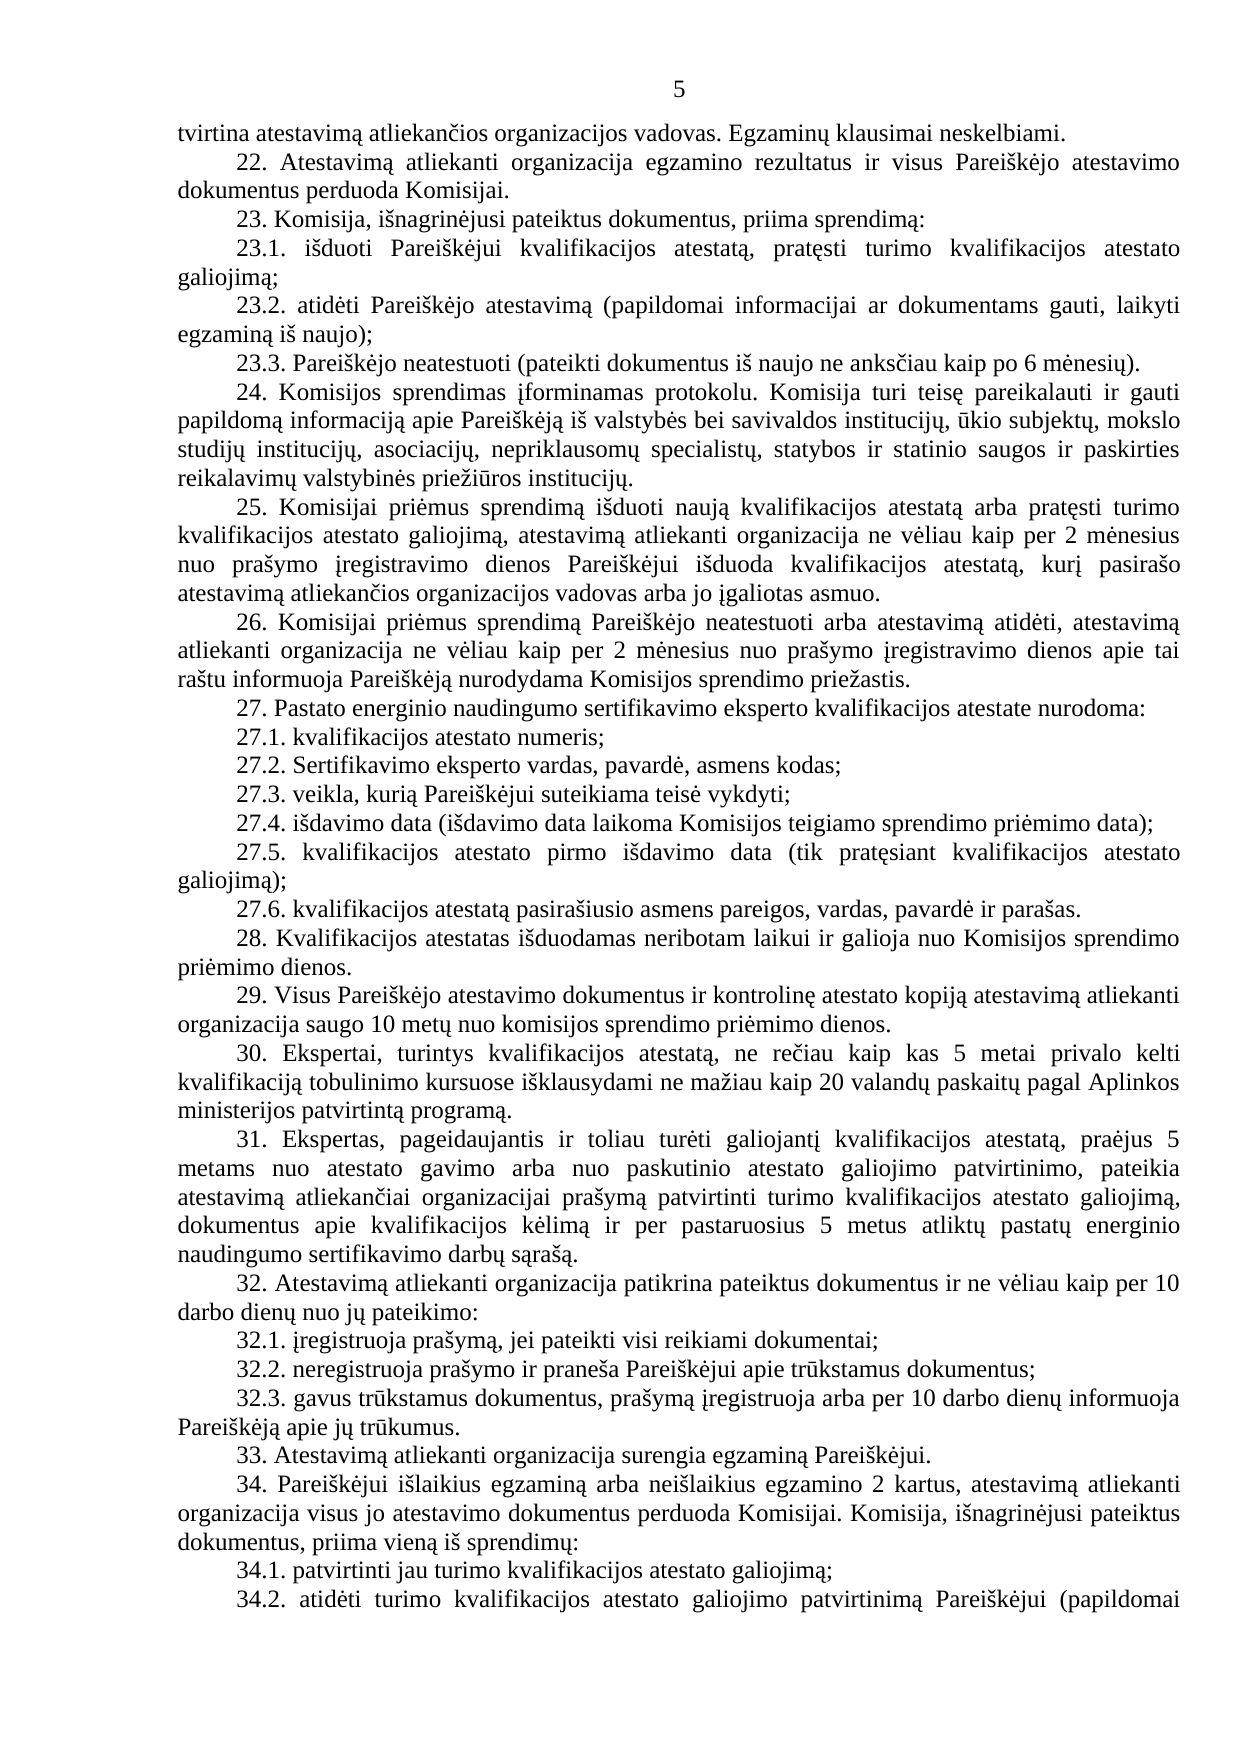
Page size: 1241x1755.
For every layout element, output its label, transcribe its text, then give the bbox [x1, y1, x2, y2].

text 34. Pareiškėjui išlaikius egzaminą arba neišlaikius egzamino 2 kartus, atestavimą atliekanti organizacija visus jo atestavimo dokumentus perduoda Komisijai. Komisija, išnagrinėjusi pateiktus dokumentus, priima vieną iš sprendimų: [177, 1469, 1181, 1556]
text 32.3. gavus trūkstamus dokumentus, prašymą įregistruoja arba per 10 darbo dienų informuoja Pareiškėją apie jų trūkumus. [177, 1383, 1181, 1441]
text 32. Atestavimą atliekanti organizacija patikrina pateiktus dokumentus ir ne vėliau kaip per 10 darbo dienų nuo jų pateikimo: [177, 1268, 1181, 1326]
text 27.5. kvalifikacijos atestato pirmo išdavimo data (tik pratęsiant kvalifikacijos atestato galiojimą); [177, 837, 1181, 894]
text tvirtina atestavimą atliekančios organizacijos vadovas. Egzaminų klausimai neskelbiami. [177, 118, 1181, 147]
text 23.3. Pareiškėjo neatestuoti (pateikti dokumentus iš naujo ne anksčiau kaip po 6 mėnesių). [177, 348, 1181, 377]
text 24. Komisijos sprendimas įforminamas protokolu. Komisija turi teisę pareikalauti ir gauti papildomą informaciją apie Pareiškėją iš valstybės bei savivaldos institucijų, ūkio subjektų, mokslo studijų institucijų, asociacijų, nepriklausomų specialistų, statybos ir statinio saugos ir paskirties reikalavimų valstybinės priežiūros institucijų. [177, 377, 1181, 492]
text 27.4. išdavimo data (išdavimo data laikoma Komisijos teigiamo sprendimo priėmimo data); [177, 808, 1181, 837]
text 32.1. įregistruoja prašymą, jei pateikti visi reikiami dokumentai; [177, 1326, 1181, 1354]
text 30. Ekspertai, turintys kvalifikacijos atestatą, ne rečiau kaip kas 5 metai privalo kelti kvalifikaciją tobulinimo kursuose išklausydami ne mažiau kaip 20 valandų paskaitų pagal Aplinkos ministerijos patvirtintą programą. [177, 1038, 1181, 1124]
text 34.2. atidėti turimo kvalifikacijos atestato galiojimo patvirtinimą Pareiškėjui (papildomai [177, 1584, 1181, 1613]
text 22. Atestavimą atliekanti organizacija egzamino rezultatus ir visus Pareiškėjo atestavimo dokumentus perduoda Komisijai. [177, 147, 1181, 204]
text 34.1. patvirtinti jau turimo kvalifikacijos atestato galiojimą; [177, 1556, 1181, 1584]
text 27.2. Sertifikavimo eksperto vardas, pavardė, asmens kodas; [177, 751, 1181, 779]
text 27.3. veikla, kurią Pareiškėjui suteikiama teisė vykdyti; [177, 779, 1181, 808]
text 26. Komisijai priėmus sprendimą Pareiškėjo neatestuoti arba atestavimą atidėti, atestavimą atliekanti organizacija ne vėliau kaip per 2 mėnesius nuo prašymo įregistravimo dienos apie tai raštu informuoja Pareiškėją nurodydama Komisijos sprendimo priežastis. [177, 607, 1181, 693]
text 27.1. kvalifikacijos atestato numeris; [177, 722, 1181, 751]
text 28. Kvalifikacijos atestatas išduodamas neribotam laikui ir galioja nuo Komisijos sprendimo priėmimo dienos. [177, 923, 1181, 981]
text 23.2. atidėti Pareiškėjo atestavimą (papildomai informacijai ar dokumentams gauti, laikyti egzaminą iš naujo); [177, 291, 1181, 348]
text 32.2. neregistruoja prašymo ir praneša Pareiškėjui apie trūkstamus dokumentus; [177, 1354, 1181, 1383]
text 23.1. išduoti Pareiškėjui kvalifikacijos atestatą, pratęsti turimo kvalifikacijos atestato galiojimą; [177, 233, 1181, 291]
text 25. Komisijai priėmus sprendimą išduoti naują kvalifikacijos atestatą arba pratęsti turimo kvalifikacijos atestato galiojimą, atestavimą atliekanti organizacija ne vėliau kaip per 2 mėnesius nuo prašymo įregistravimo dienos Pareiškėjui išduoda kvalifikacijos atestatą, kurį pasirašo atestavimą atliekančios organizacijos vadovas arba jo įgaliotas asmuo. [177, 492, 1181, 607]
text 33. Atestavimą atliekanti organizacija surengia egzaminą Pareiškėjui. [177, 1441, 1181, 1469]
text 23. Komisija, išnagrinėjusi pateiktus dokumentus, priima sprendimą: [177, 204, 1181, 233]
text 29. Visus Pareiškėjo atestavimo dokumentus ir kontrolinę atestato kopiją atestavimą atliekanti organizacija saugo 10 metų nuo komisijos sprendimo priėmimo dienos. [177, 981, 1181, 1038]
text 31. Ekspertas, pageidaujantis ir toliau turėti galiojantį kvalifikacijos atestatą, praėjus 5 metams nuo atestato gavimo arba nuo paskutinio atestato galiojimo patvirtinimo, pateikia atestavimą atliekančiai organizacijai prašymą patvirtinti turimo kvalifikacijos atestato galiojimą, dokumentus apie kvalifikacijos kėlimą ir per pastaruosius 5 metus atliktų pastatų energinio naudingumo sertifikavimo darbų sąrašą. [177, 1124, 1181, 1268]
text 27.6. kvalifikacijos atestatą pasirašiusio asmens pareigos, vardas, pavardė ir parašas. [177, 894, 1181, 923]
text 27. Pastato energinio naudingumo sertifikavimo eksperto kvalifikacijos atestate nurodoma: [177, 693, 1181, 722]
